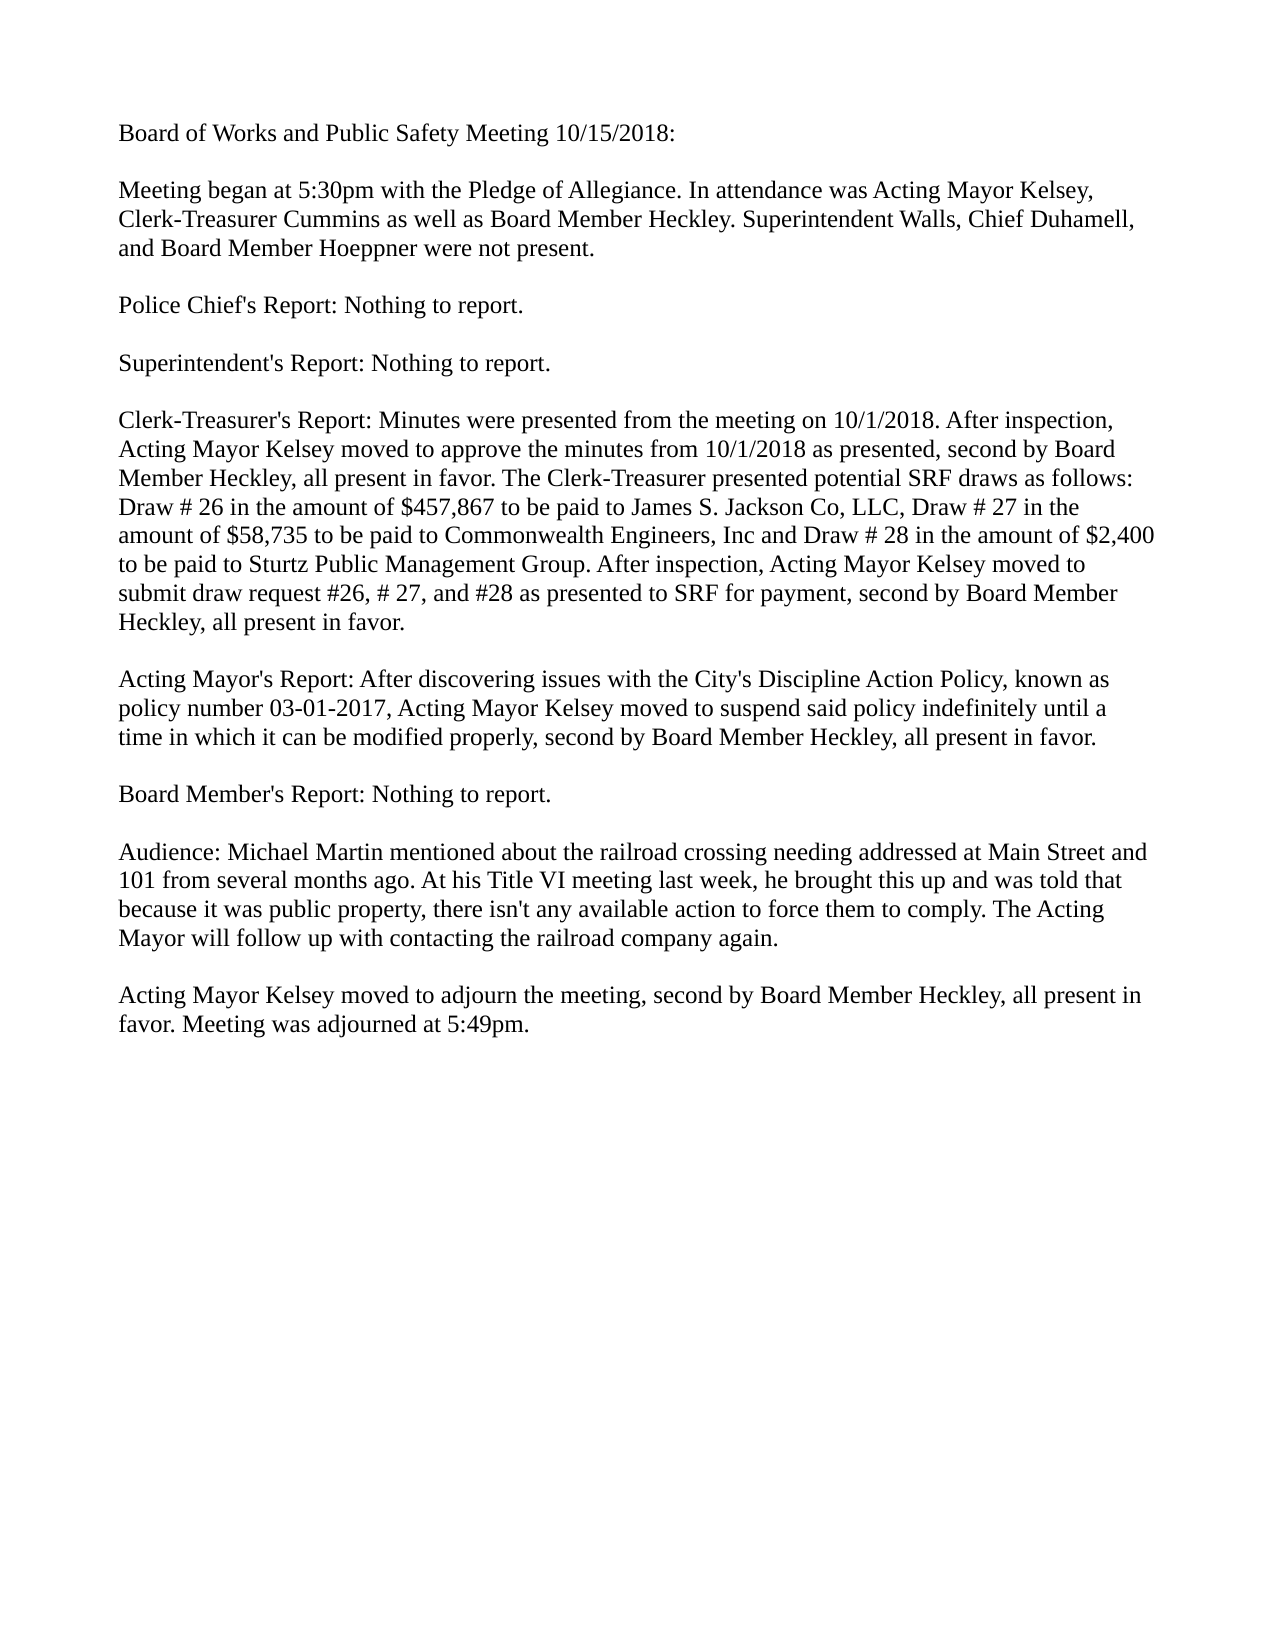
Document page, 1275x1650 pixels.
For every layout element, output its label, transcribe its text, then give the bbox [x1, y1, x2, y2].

text Clerk-Treasurer's Report: Minutes were presented from the meeting on 10/1/2018. After inspection, Acting Mayor Kelsey moved to approve the minutes from 10/1/2018 as presented, second by Board Member Heckley, all present in favor. The Clerk-Treasurer presented potential SRF draws as follows: Draw # 26 in the amount of $457,867 to be paid to James S. Jackson Co, LLC, Draw # 27 in the amount of $58,735 to be paid to Commonwealth Engineers, Inc and Draw # 28 in the amount of $2,400 to be paid to Sturtz Public Management Group. After inspection, Acting Mayor Kelsey moved to submit draw request #26, # 27, and #28 as presented to SRF for payment, second by Board Member Heckley, all present in favor. [118, 406, 1157, 636]
text Board of Works and Public Safety Meeting 10/15/2018: [118, 118, 1157, 147]
text Superintendent's Report: Nothing to report. [118, 348, 1157, 377]
text Meeting began at 5:30pm with the Pledge of Allegiance. In attendance was Acting Mayor Kelsey, Clerk-Treasurer Cummins as well as Board Member Heckley. Superintendent Walls, Chief Duhamell, and Board Member Hoeppner were not present. [118, 176, 1157, 262]
text Acting Mayor Kelsey moved to adjourn the meeting, second by Board Member Heckley, all present in favor. Meeting was adjourned at 5:49pm. [118, 981, 1157, 1038]
text Police Chief's Report: Nothing to report. [118, 291, 1157, 319]
text Acting Mayor's Report: After discovering issues with the City's Discipline Action Policy, known as policy number 03-01-2017, Acting Mayor Kelsey moved to suspend said policy indefinitely until a time in which it can be modified properly, second by Board Member Heckley, all present in favor. [118, 664, 1157, 751]
text Audience: Michael Martin mentioned about the railroad crossing needing addressed at Main Street and 101 from several months ago. At his Title VI meeting last week, he brought this up and was told that because it was public property, there isn't any available action to force them to comply. The Acting Mayor will follow up with contacting the railroad company again. [118, 837, 1157, 952]
text Board Member's Report: Nothing to report. [118, 779, 1157, 808]
